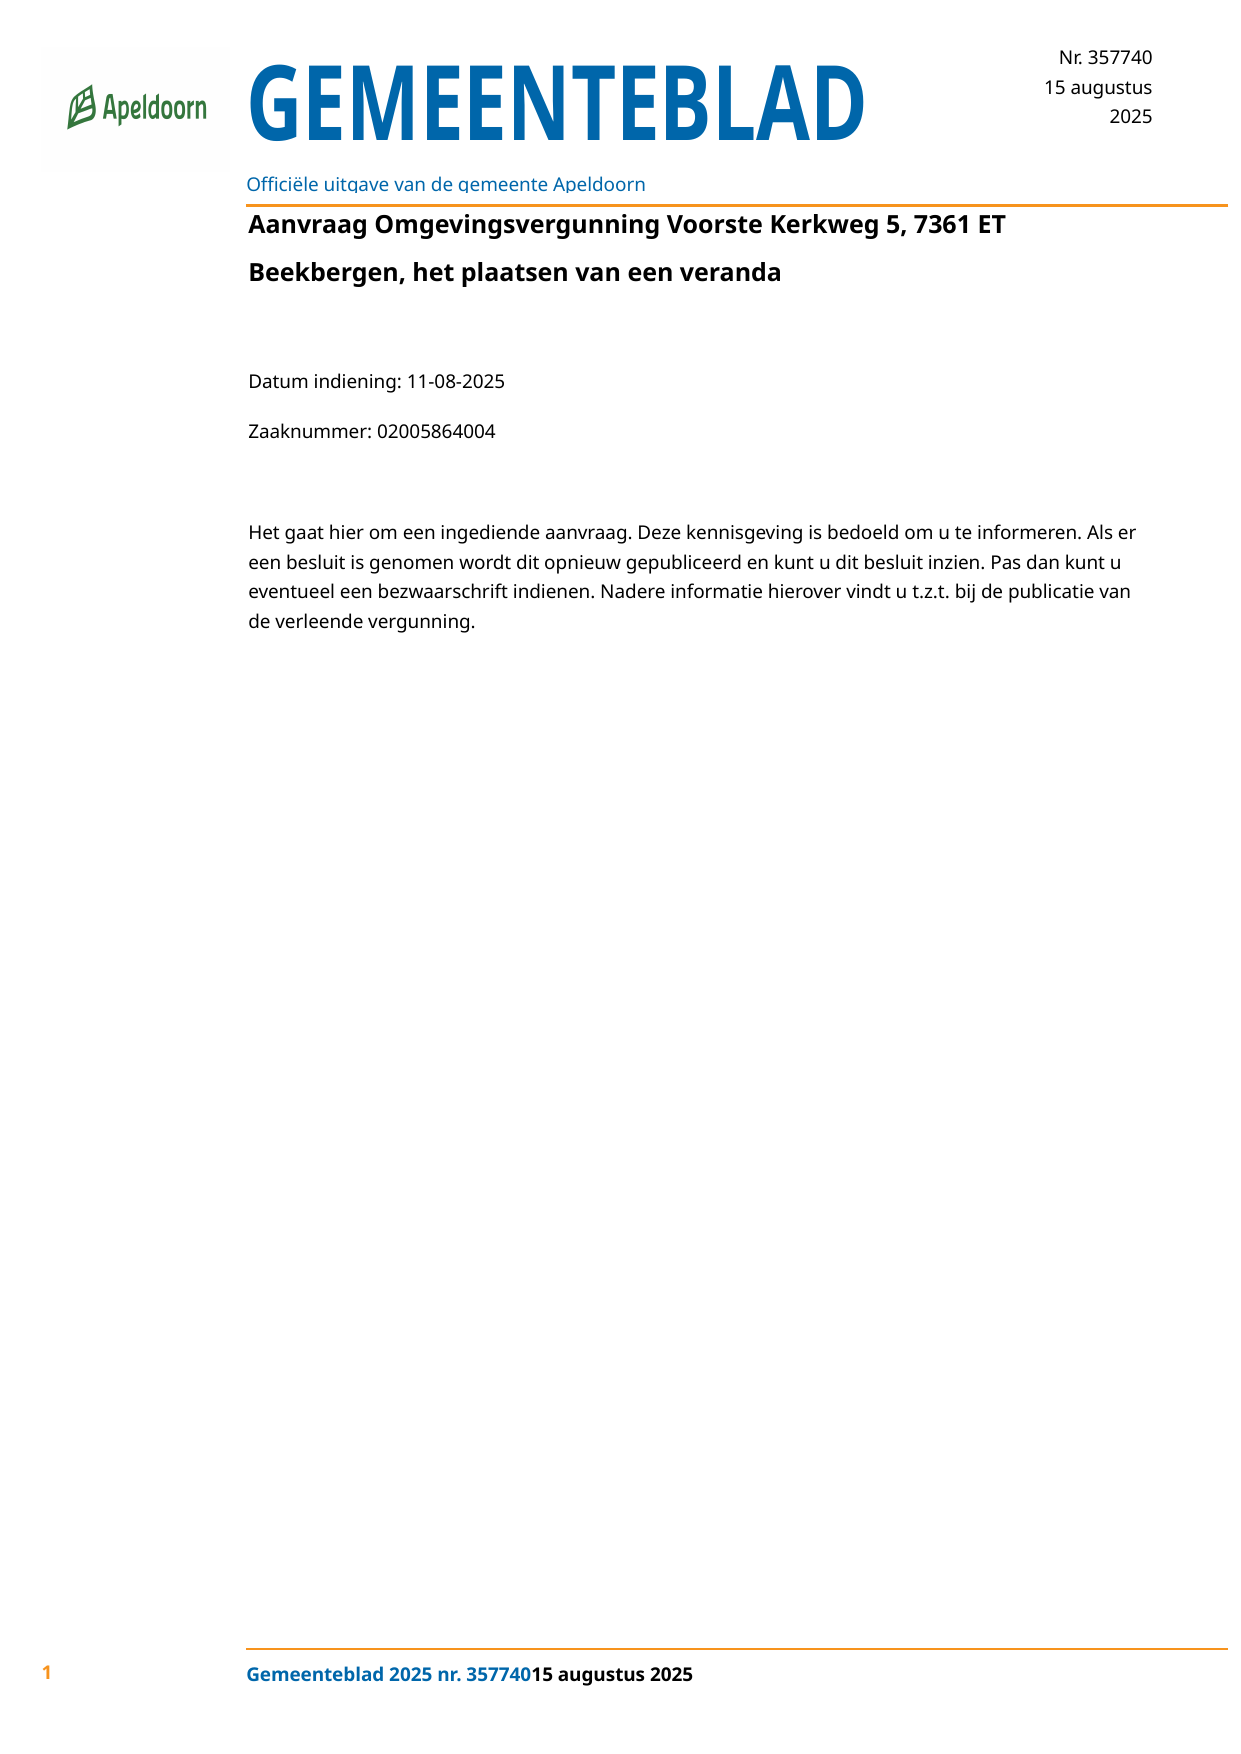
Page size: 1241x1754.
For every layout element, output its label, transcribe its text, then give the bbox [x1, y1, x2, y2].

text Datum indiening: 11-08-2025 [248, 368, 1152, 394]
text Het gaat hier om een ingediende aanvraag. Deze kennisgeving is bedoeld om u te informeren. Als er een besluit is genomen wordt dit opnieuw gepubliceerd en kunt u dit besluit inzien. Pas dan kunt u eventueel een bezwaarschrift indienen. Nadere informatie hierover vindt u t.z.t. bij de publicatie van de verleende vergunning. [248, 519, 1152, 634]
text Aanvraag Omgevingsvergunning Voorste Kerkweg 5, 7361 ET Beekbergen, het plaatsen van een veranda [248, 207, 1152, 288]
picture [41, 47, 231, 172]
text Zaaknummer: 02005864004 [248, 419, 1152, 444]
